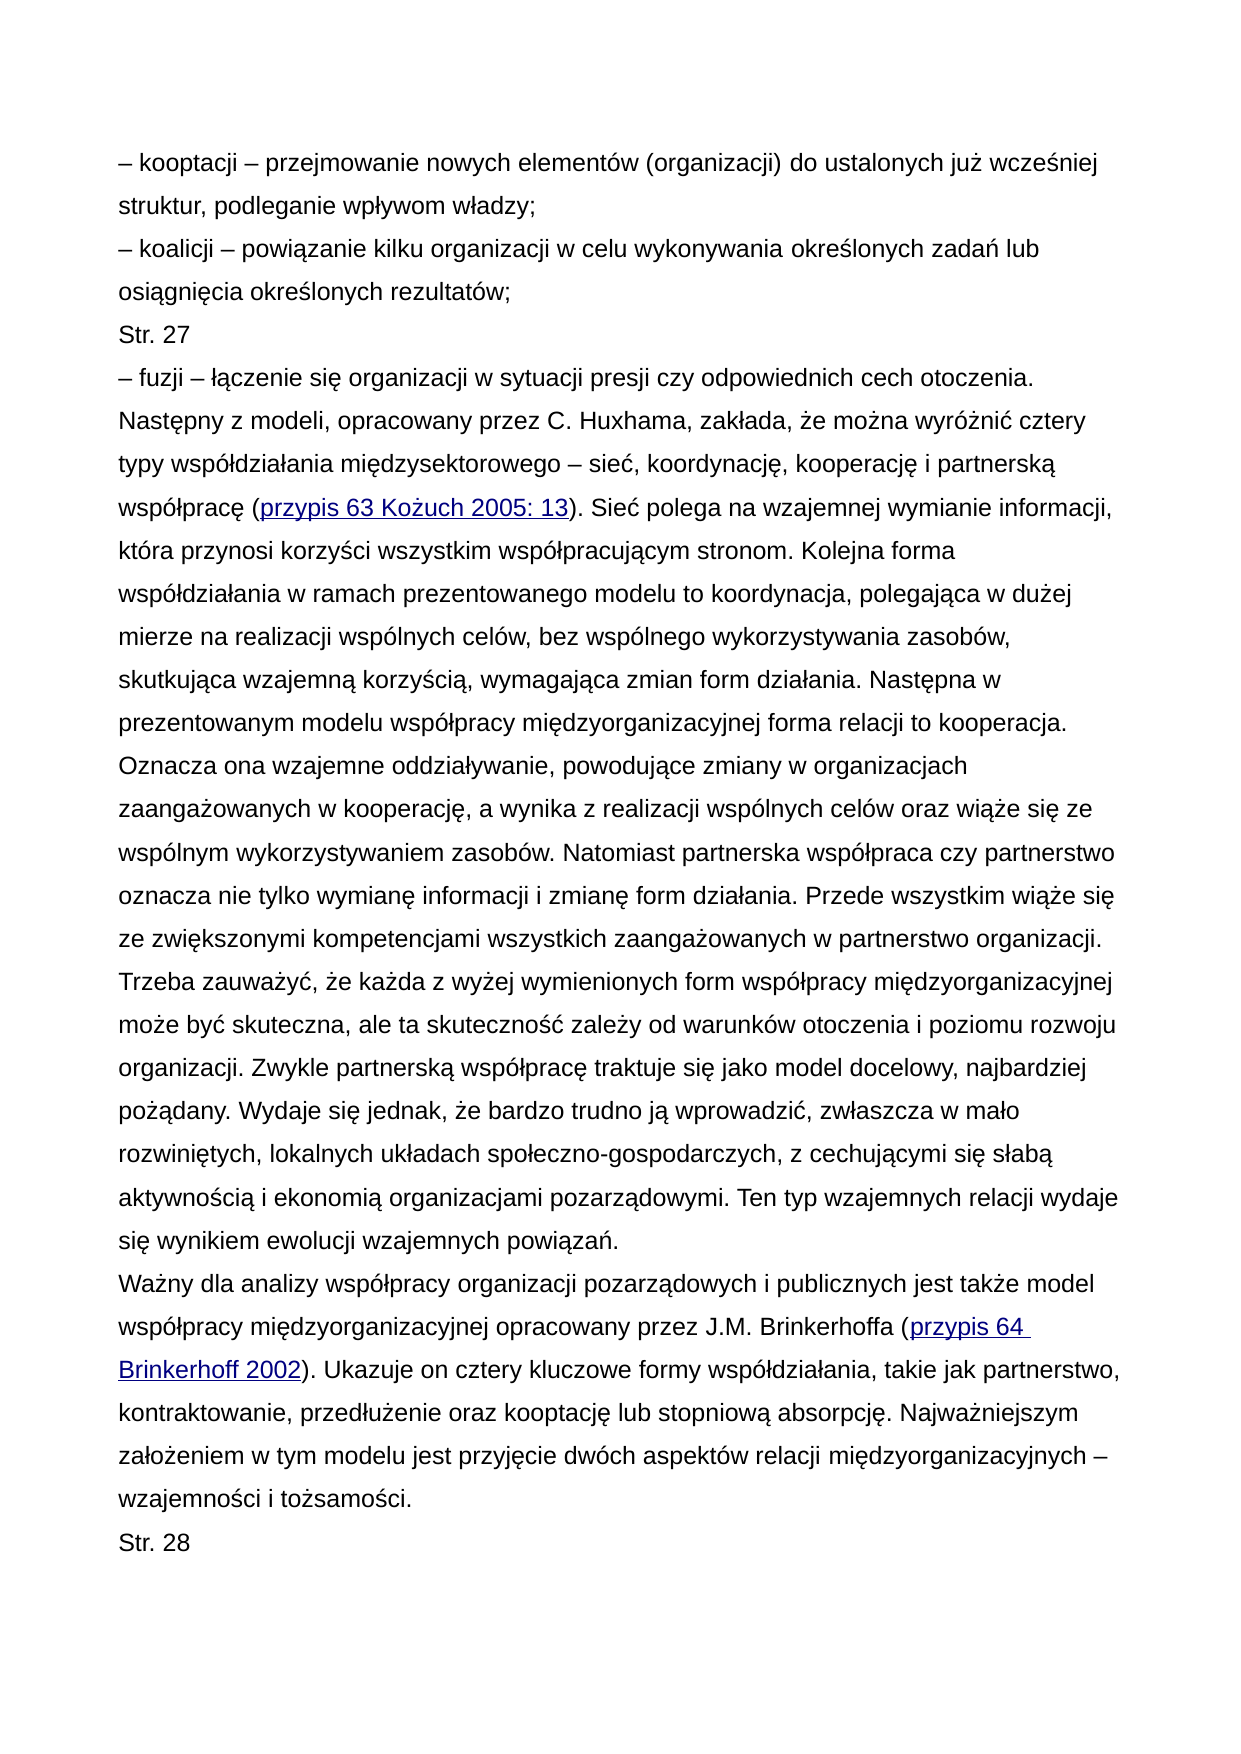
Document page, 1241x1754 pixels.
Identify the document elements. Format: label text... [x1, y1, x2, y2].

text Ważny dla analizy współpracy organizacji pozarządowych i publicznych jest także model współpracy międzyorganizacyjnej opracowany przez J.M. Brinkerhoffa (przypis 64 Brinkerhoff 2002). Ukazuje on cztery kluczowe formy współdziałania, takie jak partnerstwo, kontraktowanie, przedłużenie oraz kooptację lub stopniową absorpcję. Najważniejszym założeniem w tym modelu jest przyjęcie dwóch aspektów relacji międzyorganizacyjnych – wzajemności i tożsamości. [118, 1269, 1122, 1513]
text Str. 27 [118, 320, 1122, 349]
text – koalicji – powiązanie kilku organizacji w celu wykonywania określonych zadań lub osiągnięcia określonych rezultatów; [118, 234, 1122, 306]
text Następny z modeli, opracowany przez C. Huxhama, zakłada, że można wyróżnić cztery typy współdziałania międzysektorowego – sieć, koordynację, kooperację i partnerską współpracę (przypis 63 Kożuch 2005: 13). Sieć polega na wzajemnej wymianie informacji, która przynosi korzyści wszystkim współpracującym stronom. Kolejna forma współdziałania w ramach prezentowanego modelu to koordynacja, polegająca w dużej mierze na realizacji wspólnych celów, bez wspólnego wykorzystywania zasobów, skutkująca wzajemną korzyścią, wymagająca zmian form działania. Następna w prezentowanym modelu współpracy międzyorganizacyjnej forma relacji to kooperacja. Oznacza ona wzajemne oddziaływanie, powodujące zmiany w organizacjach zaangażowanych w kooperację, a wynika z realizacji wspólnych celów oraz wiąże się ze wspólnym wykorzystywaniem zasobów. Natomiast partnerska współpraca czy partnerstwo oznacza nie tylko wymianę informacji i zmianę form działania. Przede wszystkim wiąże się ze zwiększonymi kompetencjami wszystkich zaangażowanych w partnerstwo organizacji. [118, 406, 1122, 953]
text – kooptacji – przejmowanie nowych elementów (organizacji) do ustalonych już wcześniej struktur, podleganie wpływom władzy; [118, 148, 1122, 219]
text Str. 28 [118, 1528, 1122, 1556]
text Trzeba zauważyć, że każda z wyżej wymienionych form współpracy międzyorganizacyjnej może być skuteczna, ale ta skuteczność zależy od warunków otoczenia i poziomu rozwoju organizacji. Zwykle partnerską współpracę traktuje się jako model docelowy, najbardziej pożądany. Wydaje się jednak, że bardzo trudno ją wprowadzić, zwłaszcza w mało rozwiniętych, lokalnych układach społeczno-gospodarczych, z cechującymi się słabą aktywnością i ekonomią organizacjami pozarządowymi. Ten typ wzajemnych relacji wydaje się wynikiem ewolucji wzajemnych powiązań. [118, 967, 1122, 1254]
text – fuzji – łączenie się organizacji w sytuacji presji czy odpowiednich cech otoczenia. [118, 363, 1122, 392]
